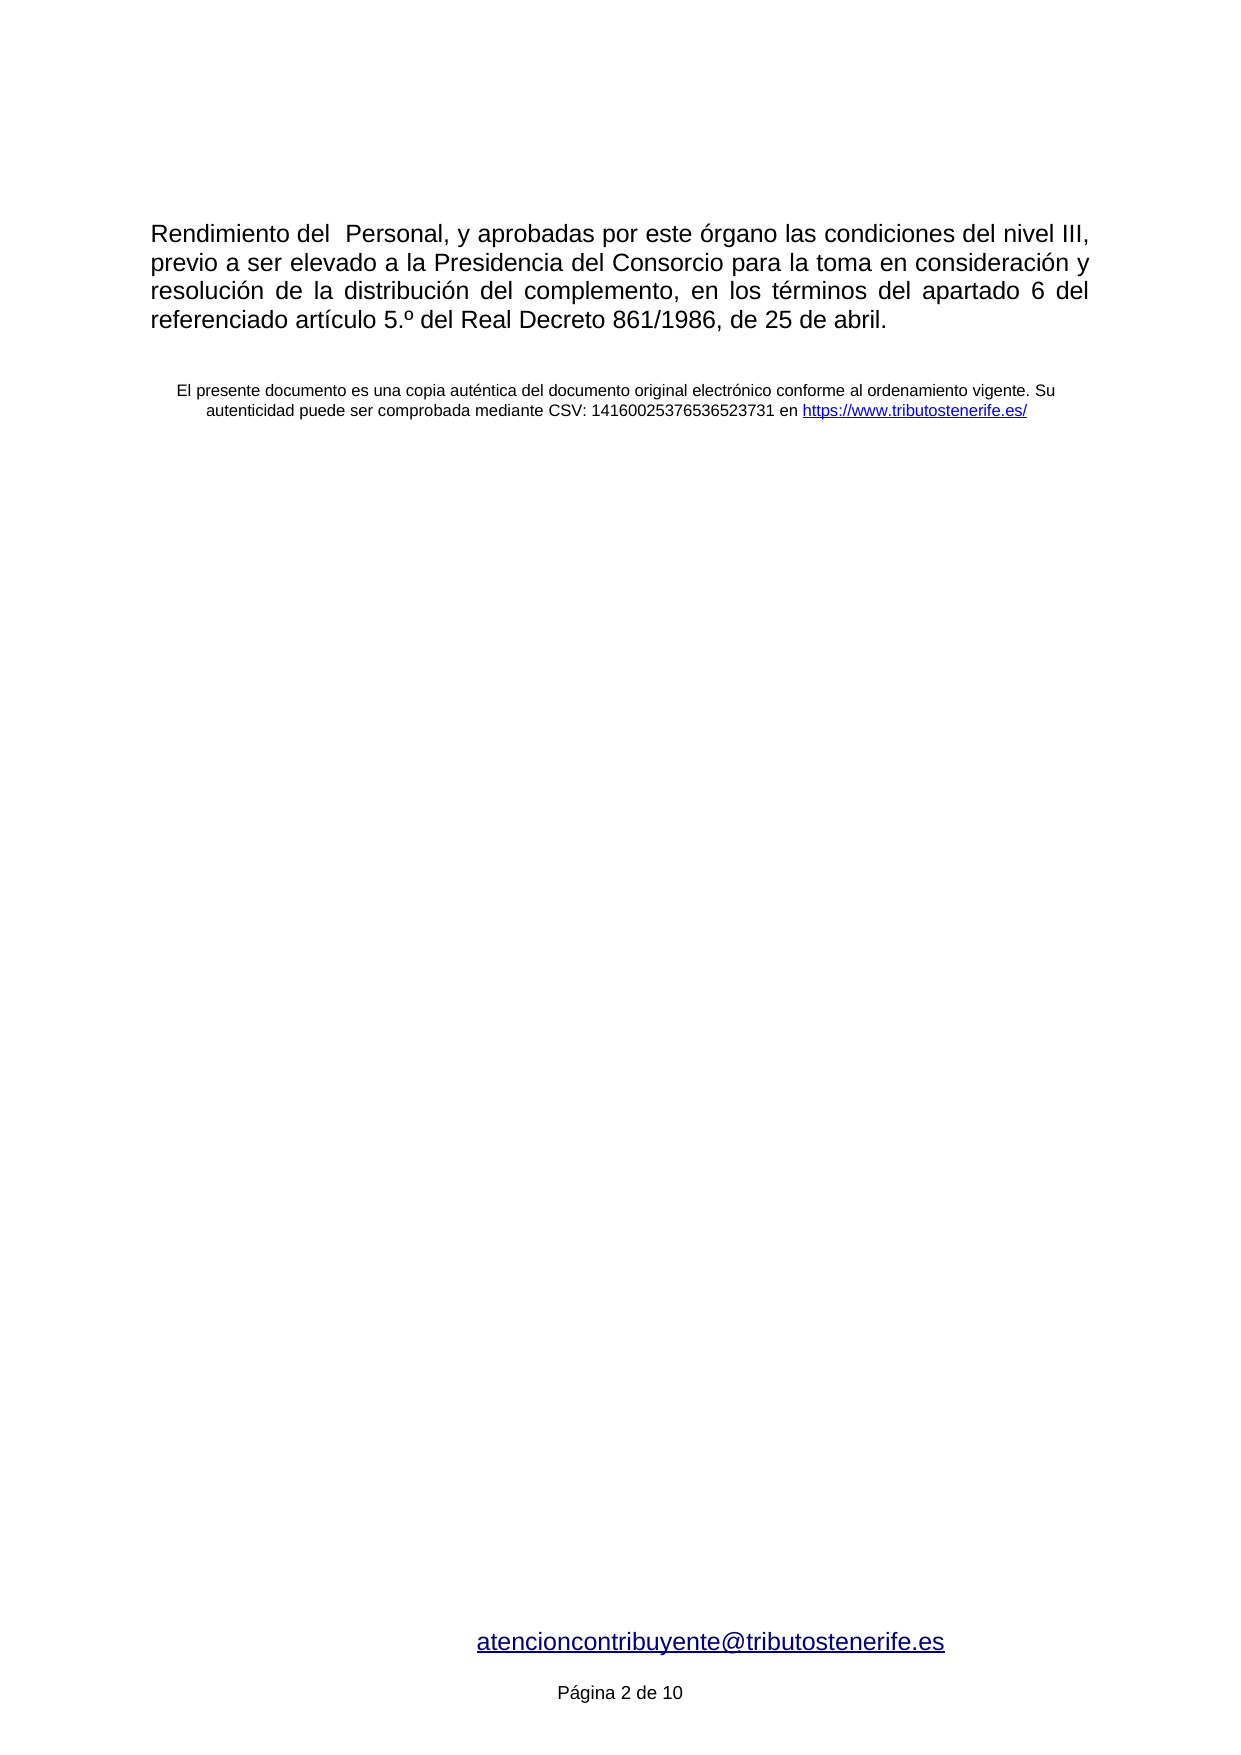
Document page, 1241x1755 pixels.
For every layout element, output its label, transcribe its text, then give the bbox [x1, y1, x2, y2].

text Rendimiento del Personal, y aprobadas por este órgano las condiciones del nivel III, previo a ser elevado a la Presidencia del Consorcio para la toma en consideración y resolución de la distribución del complemento, en los términos del apartado 6 del referenciado artículo 5.º del Real Decreto 861/1986, de 25 de abril. [150, 219, 1090, 334]
text El presente documento es una copia auténtica del documento original electrónico conforme al ordenamiento vigente. Su autenticidad puede ser comprobada mediante CSV: 14160025376536523731 en https://www.tributostenerife.es/ [176, 381, 1064, 419]
